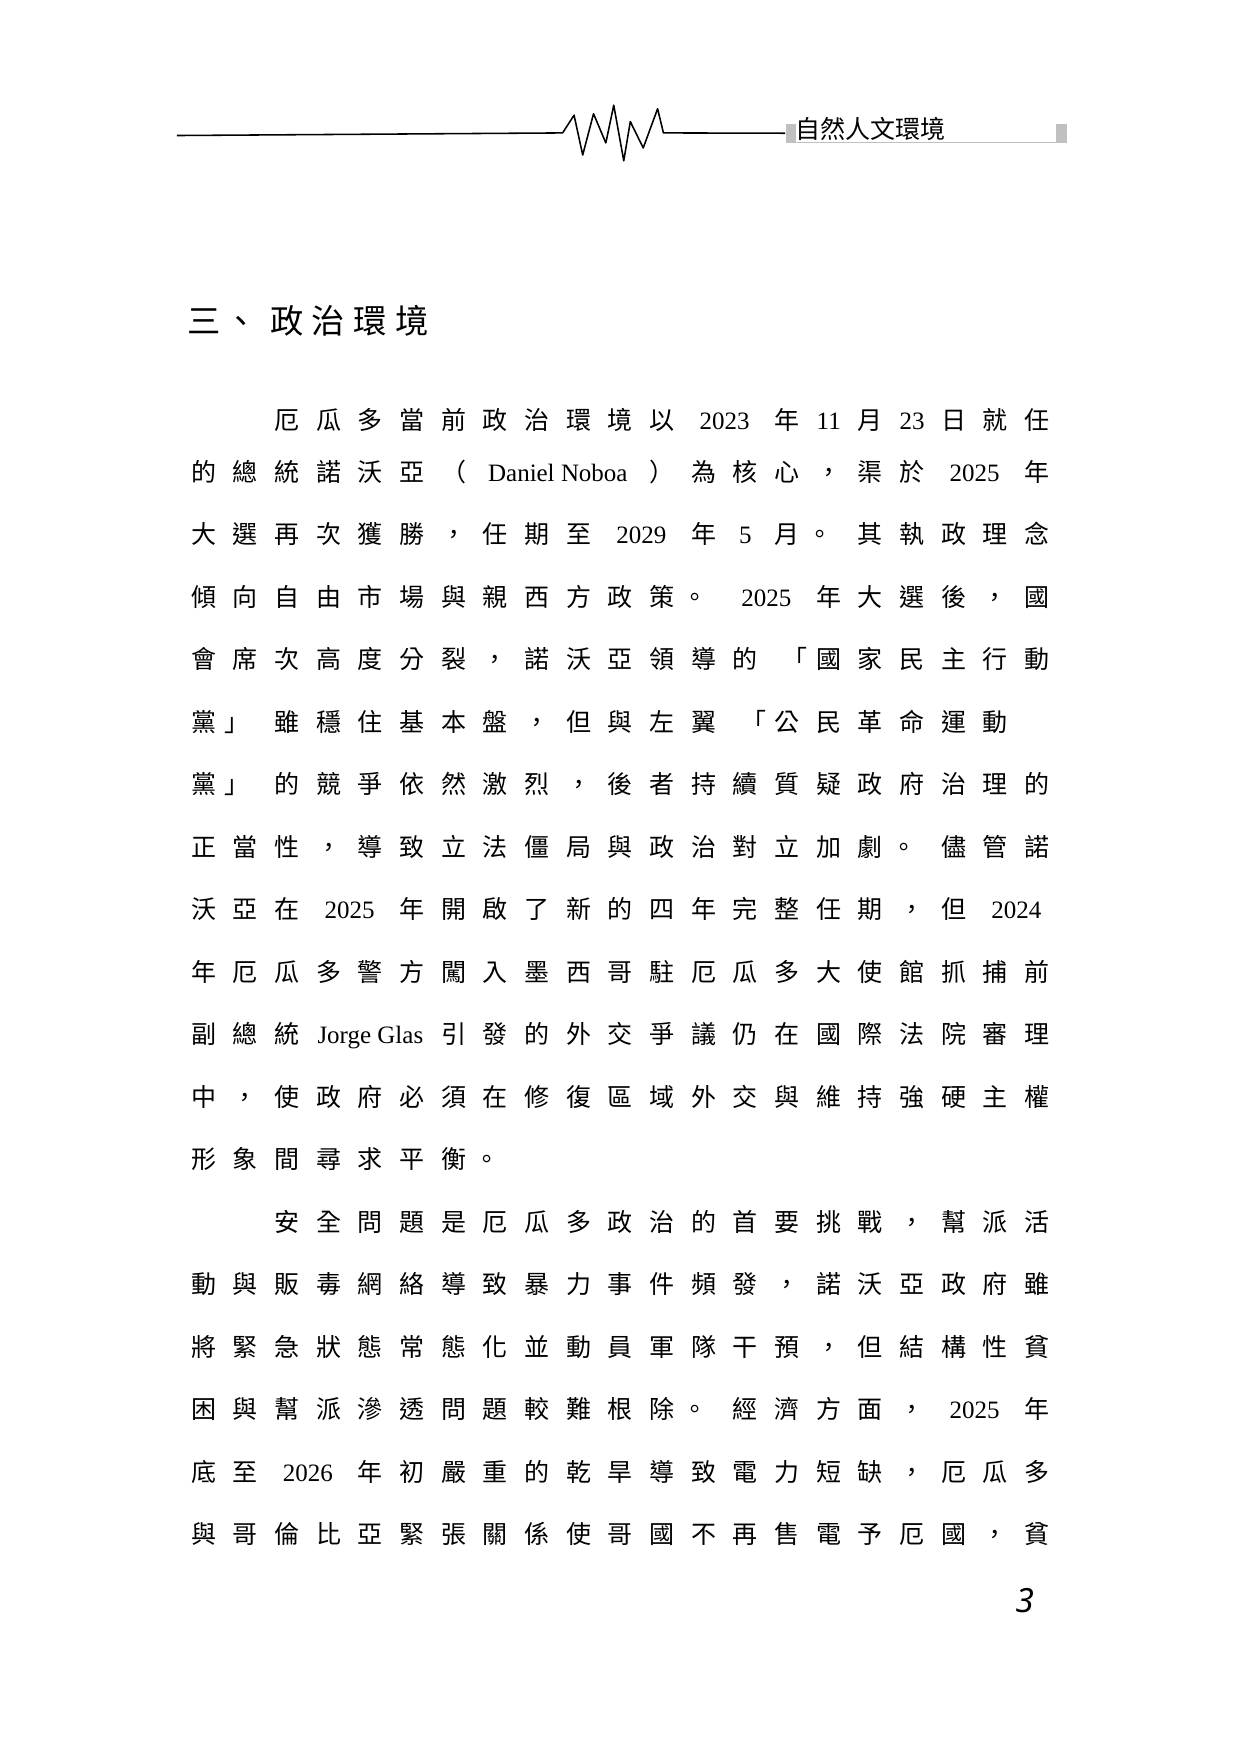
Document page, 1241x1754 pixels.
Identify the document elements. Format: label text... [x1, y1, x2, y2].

text 三、政治環境 [183, 277, 1058, 339]
text 安全問題是厄瓜多政治的首要挑戰，幫派活動與販毒網絡導致暴力事件頻發，諾沃亞政府雖將緊急狀態常態化並動員軍隊干預，但結構性貧困與幫派滲透問題較難根除。經濟方面，2025年底至2026年初嚴重的乾旱導致電力短缺，厄瓜多與哥倫比亞緊張關係使哥國不再售電予厄國，貧 [183, 1179, 1058, 1554]
text 厄瓜多當前政治環境以2023年11月23日就任的總統諾沃亞（Daniel Noboa）為核心，渠於2025年大選再次獲勝，任期至2029年5月。其執政理念傾向自由市場與親西方政策。2025年大選後，國會席次高度分裂，諾沃亞領導的「國家民主行動黨」雖穩住基本盤，但與左翼「公民革命運動黨」的競爭依然激烈，後者持續質疑政府治理的正當性，導致立法僵局與政治對立加劇。儘管諾沃亞在2025年開啟了新的四年完整任期，但2024年厄瓜多警方闖入墨西哥駐厄瓜多大使館抓捕前副總統Jorge Glas引發的外交爭議仍在國際法院審理中，使政府必須在修復區域外交與維持強硬主權形象間尋求平衡。 [183, 366, 1058, 1179]
